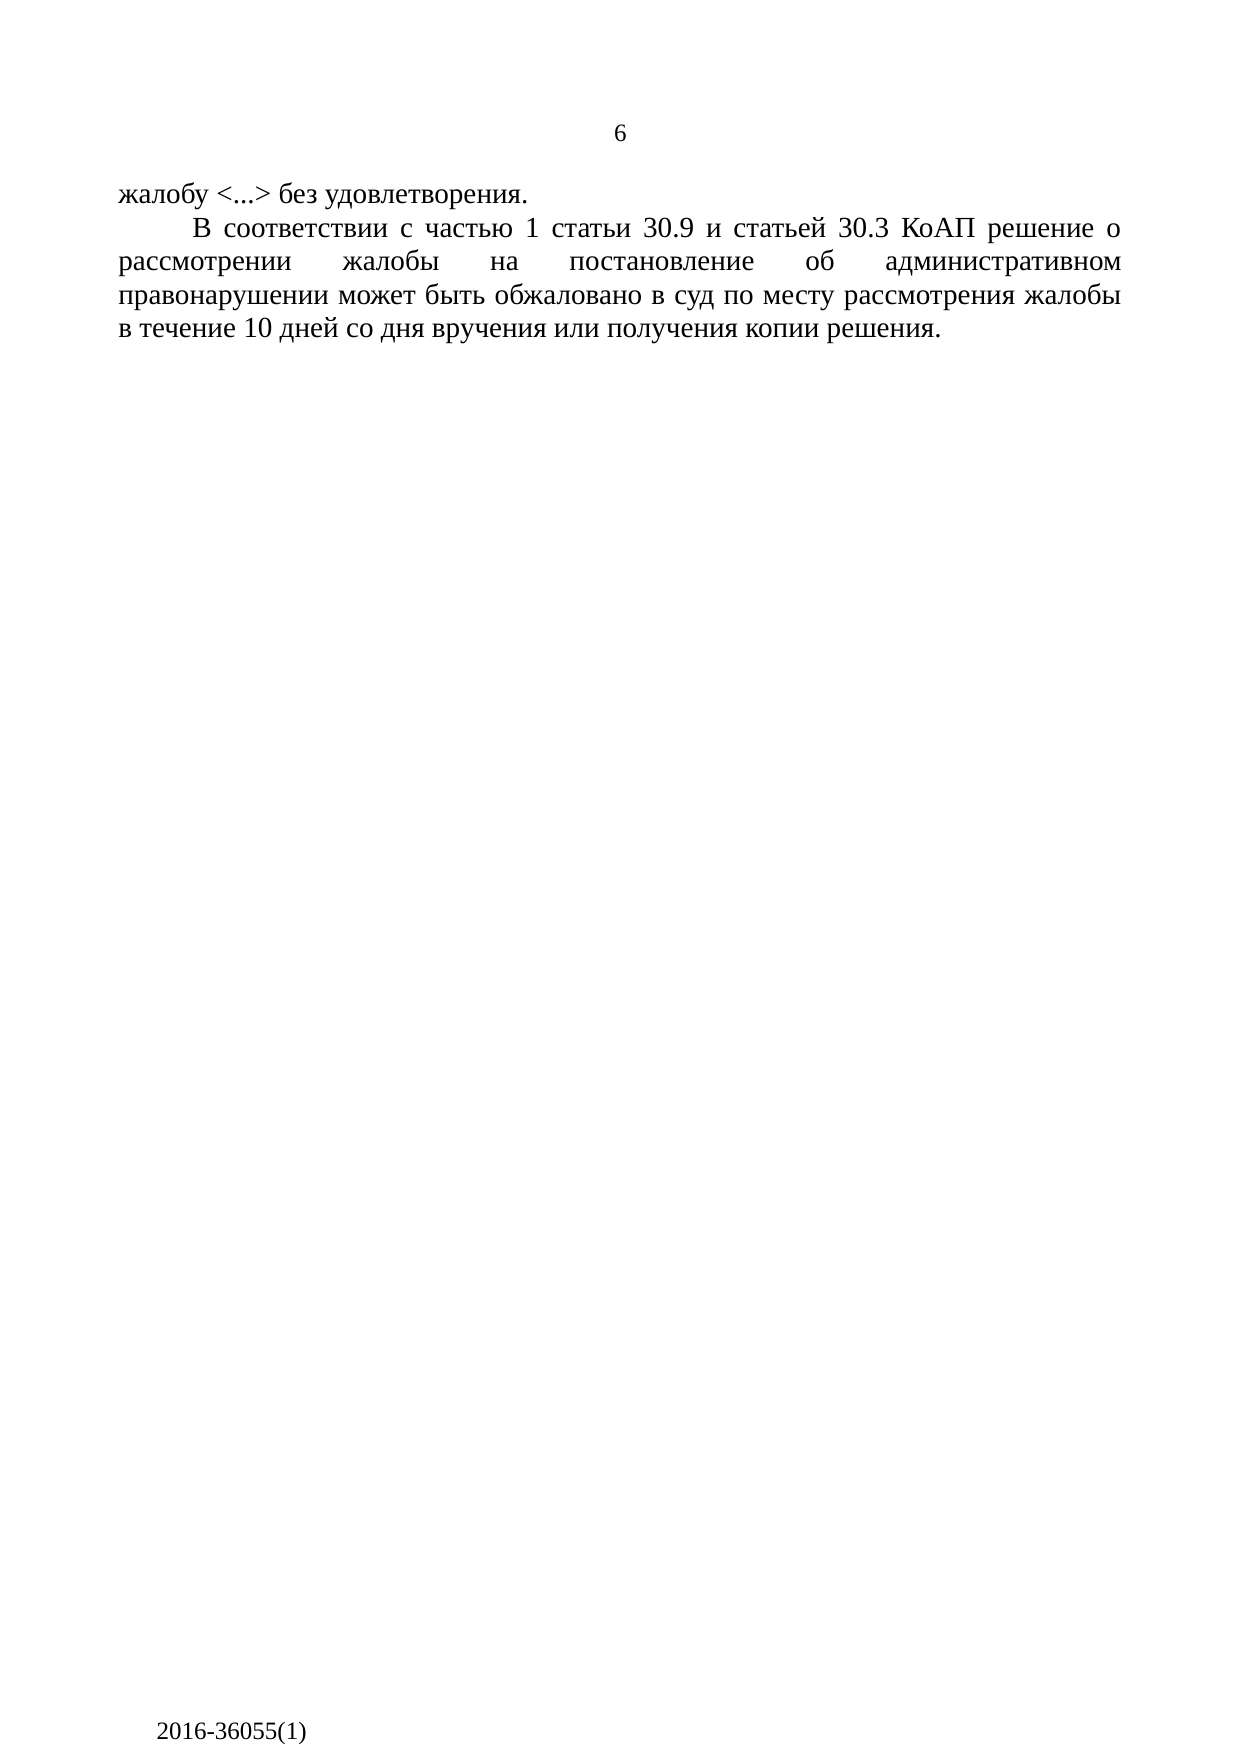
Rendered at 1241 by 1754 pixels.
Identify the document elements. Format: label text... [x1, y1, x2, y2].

text В соответствии с частью 1 статьи 30.9 и статьей 30.3 КоАП решение о рассмотрении жалобы на постановление об административном правонарушении может быть обжаловано в суд по месту рассмотрения жалобы в течение 10 дней со дня вручения или получения копии решения. [118, 210, 1122, 344]
text жалобу <...> без удовлетворения. [118, 176, 1122, 210]
